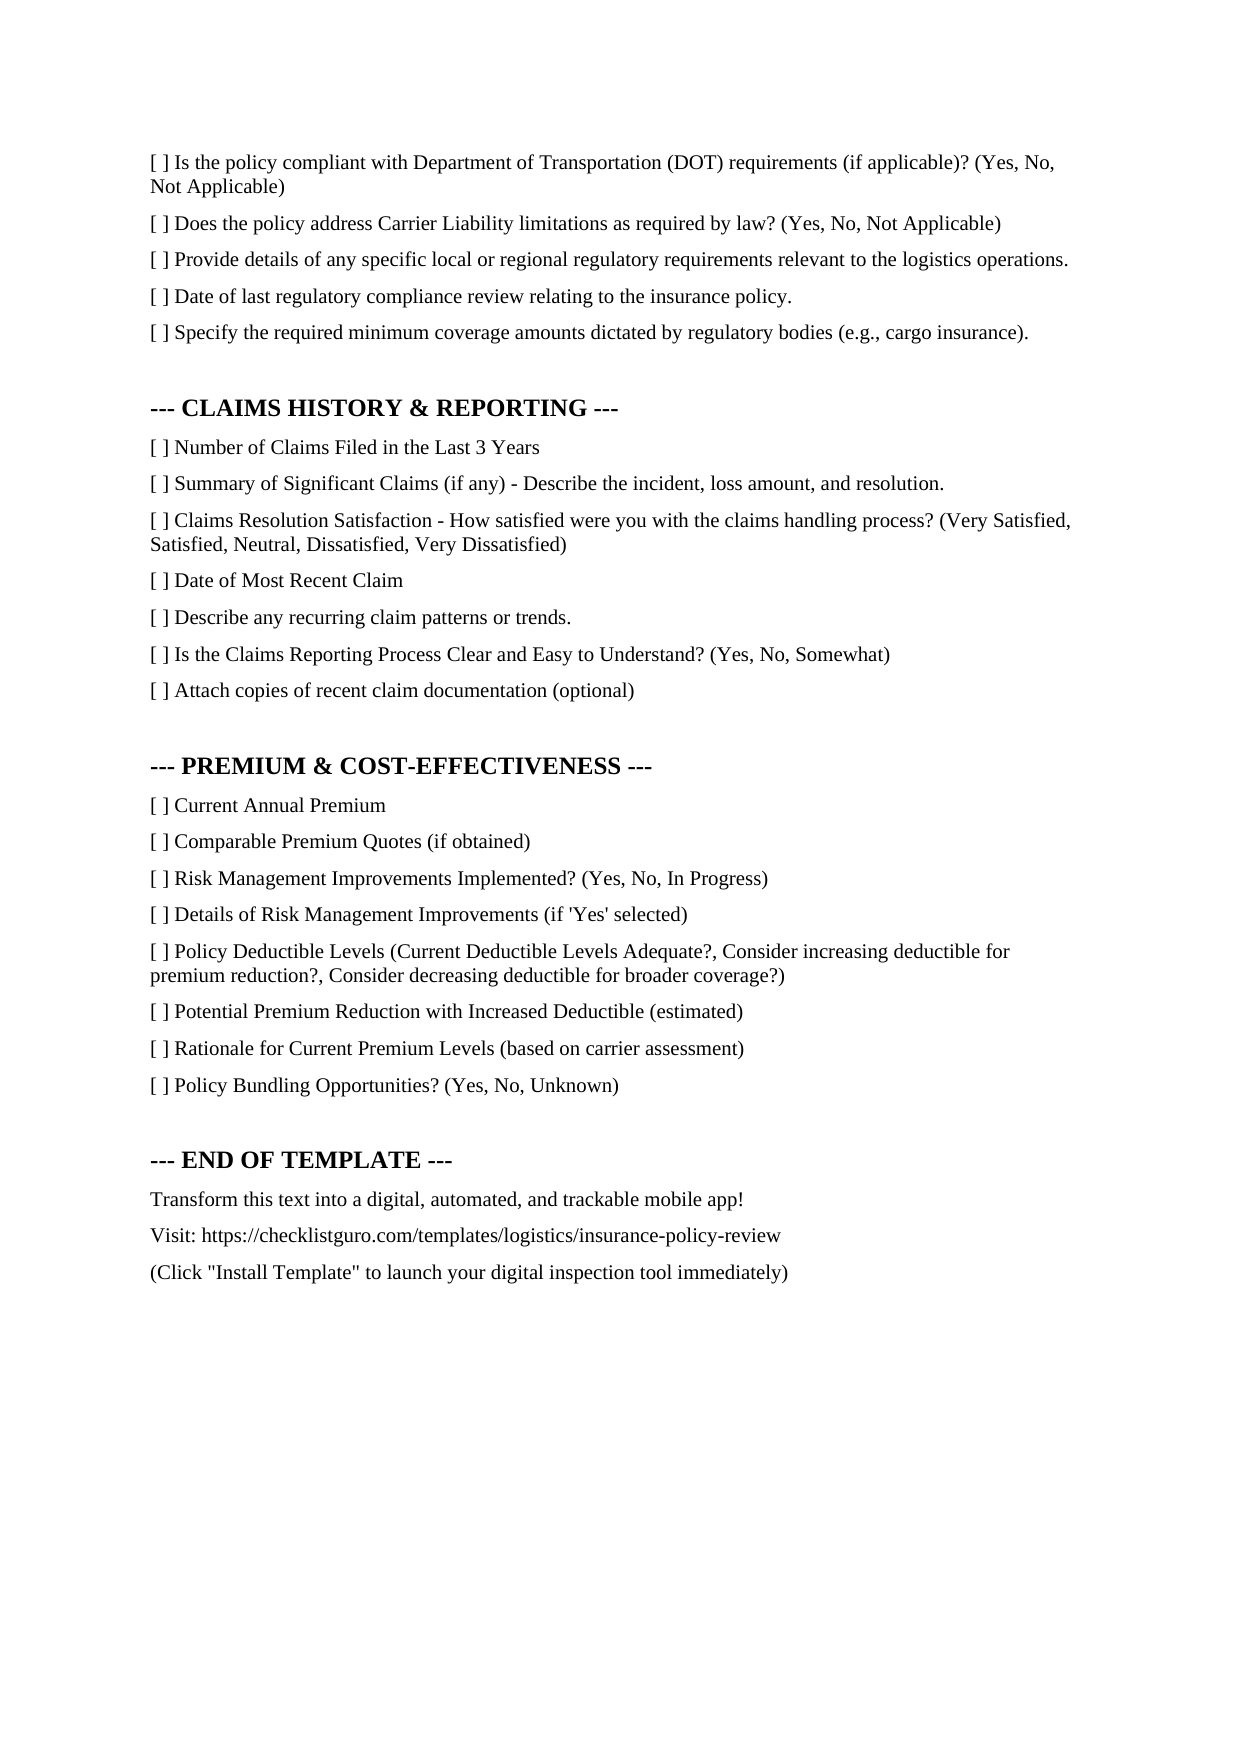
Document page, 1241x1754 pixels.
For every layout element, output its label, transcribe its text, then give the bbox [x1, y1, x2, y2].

text [ ] Number of Claims Filed in the Last 3 Years [150, 435, 1090, 459]
text [ ] Specify the required minimum coverage amounts dictated by regulatory bodies (e.g., cargo insurance). [150, 320, 1090, 344]
text [ ] Date of last regulatory compliance review relating to the insurance policy. [150, 284, 1090, 308]
text (Click "Install Template" to launch your digital inspection tool immediately) [150, 1260, 1090, 1284]
text [ ] Describe any recurring claim patterns or trends. [150, 605, 1090, 629]
text [ ] Provide details of any specific local or regional regulatory requirements relevant to the logistics operations. [150, 247, 1090, 271]
text [ ] Details of Risk Management Improvements (if 'Yes' selected) [150, 902, 1090, 926]
text [ ] Current Annual Premium [150, 792, 1090, 817]
text --- PREMIUM & COST-EFFECTIVENESS --- [150, 751, 1090, 780]
text [ ] Policy Bundling Opportunities? (Yes, No, Unknown) [150, 1072, 1090, 1097]
text [ ] Policy Deductible Levels (Current Deductible Levels Adequate?, Consider increasing deductible for premium reduction?, Consider decreasing deductible for broader coverage?) [150, 939, 1090, 987]
text Visit: https://checklistguro.com/templates/logistics/insurance-policy-review [150, 1223, 1090, 1247]
text --- CLAIMS HISTORY & REPORTING --- [150, 393, 1090, 422]
text [ ] Potential Premium Reduction with Increased Deductible (estimated) [150, 999, 1090, 1023]
text [ ] Summary of Significant Claims (if any) - Describe the incident, loss amount, and resolution. [150, 471, 1090, 495]
text [ ] Risk Management Improvements Implemented? (Yes, No, In Progress) [150, 866, 1090, 890]
text [ ] Is the Claims Reporting Process Clear and Easy to Understand? (Yes, No, Somewhat) [150, 642, 1090, 666]
text --- END OF TEMPLATE --- [150, 1146, 1090, 1174]
text Transform this text into a digital, automated, and trackable mobile app! [150, 1187, 1090, 1211]
text [ ] Attach copies of recent claim documentation (optional) [150, 678, 1090, 702]
text [ ] Rationale for Current Premium Levels (based on carrier assessment) [150, 1036, 1090, 1060]
text [ ] Is the policy compliant with Department of Transportation (DOT) requirements (if applicable)? (Yes, No, Not Applicable) [150, 150, 1090, 198]
text [ ] Comparable Premium Quotes (if obtained) [150, 829, 1090, 853]
text [ ] Does the policy address Carrier Liability limitations as required by law? (Yes, No, Not Applicable) [150, 211, 1090, 235]
text [ ] Date of Most Recent Claim [150, 568, 1090, 592]
text [ ] Claims Resolution Satisfaction - How satisfied were you with the claims handling process? (Very Satisfied, Satisfied, Neutral, Dissatisfied, Very Dissatisfied) [150, 508, 1090, 556]
